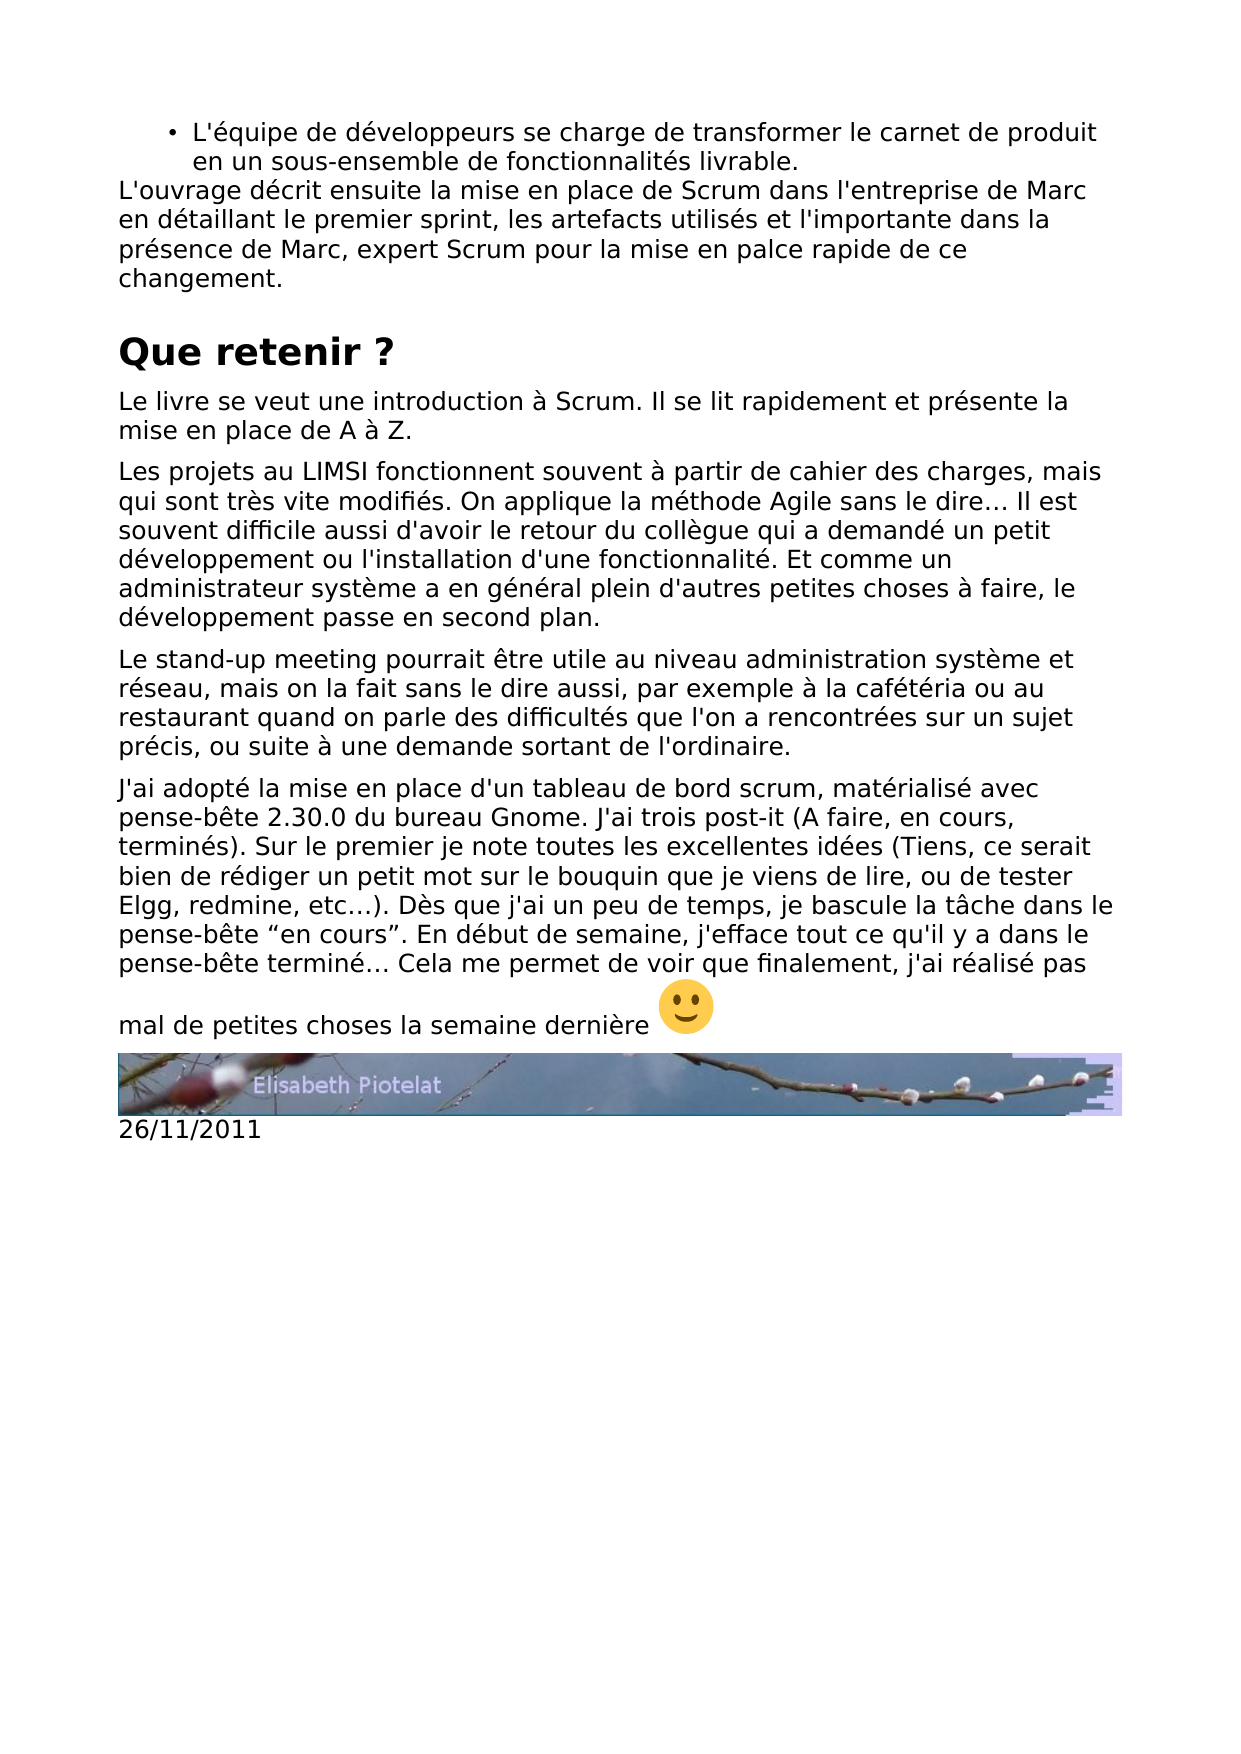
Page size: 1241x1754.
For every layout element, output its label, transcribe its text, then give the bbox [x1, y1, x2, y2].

text Les projets au LIMSI fonctionnent souvent à partir de cahier des charges, mais qui sont très vite modifiés. On applique la méthode Agile sans le dire… Il est souvent difficile aussi d'avoir le retour du collègue qui a demandé un petit développement ou l'installation d'une fonctionnalité. Et comme un administrateur système a en général plein d'autres petites choses à faire, le développement passe en second plan. [118, 458, 1122, 633]
text J'ai adopté la mise en place d'un tableau de bord scrum, matérialisé avec pense-bête 2.30.0 du bureau Gnome. J'ai trois post-it (A faire, en cours, terminés). Sur le premier je note toutes les excellentes idées (Tiens, ce serait bien de rédiger un petit mot sur le bouquin que je viens de lire, ou de tester Elgg, redmine, etc…). Dès que j'ai un peu de temps, je bascule la tâche dans le pense-bête “en cours”. En début de semaine, j'efface tout ce qu'il y a dans le pense-bête terminé… Cela me permet de voir que finalement, j'ai réalisé pas mal de petites choses la semaine dernière [118, 774, 1122, 1041]
picture [118, 1053, 1123, 1116]
subtitle Que retenir ? [118, 331, 1122, 374]
text Le livre se veut une introduction à Scrum. Il se lit rapidement et présente la mise en place de A à Z. [118, 387, 1122, 445]
text Le stand-up meeting pourrait être utile au niveau administration système et réseau, mais on la fait sans le dire aussi, par exemple à la cafétéria ou au restaurant quand on parle des difficultés que l'on a rencontrées sur un sujet précis, ou suite à une demande sortant de l'ordinaire. [118, 645, 1122, 762]
text 26/11/2011 [118, 1116, 1122, 1144]
list L'équipe de développeurs se charge de transformer le carnet de produit en un sous-ensemble de fonctionnalités livrable. [177, 118, 1122, 176]
text L'ouvrage décrit ensuite la mise en place de Scrum dans l'entreprise de Marc en détaillant le premier sprint, les artefacts utilisés et l'importante dans la présence de Marc, expert Scrum pour la mise en palce rapide de ce changement. [118, 176, 1122, 293]
